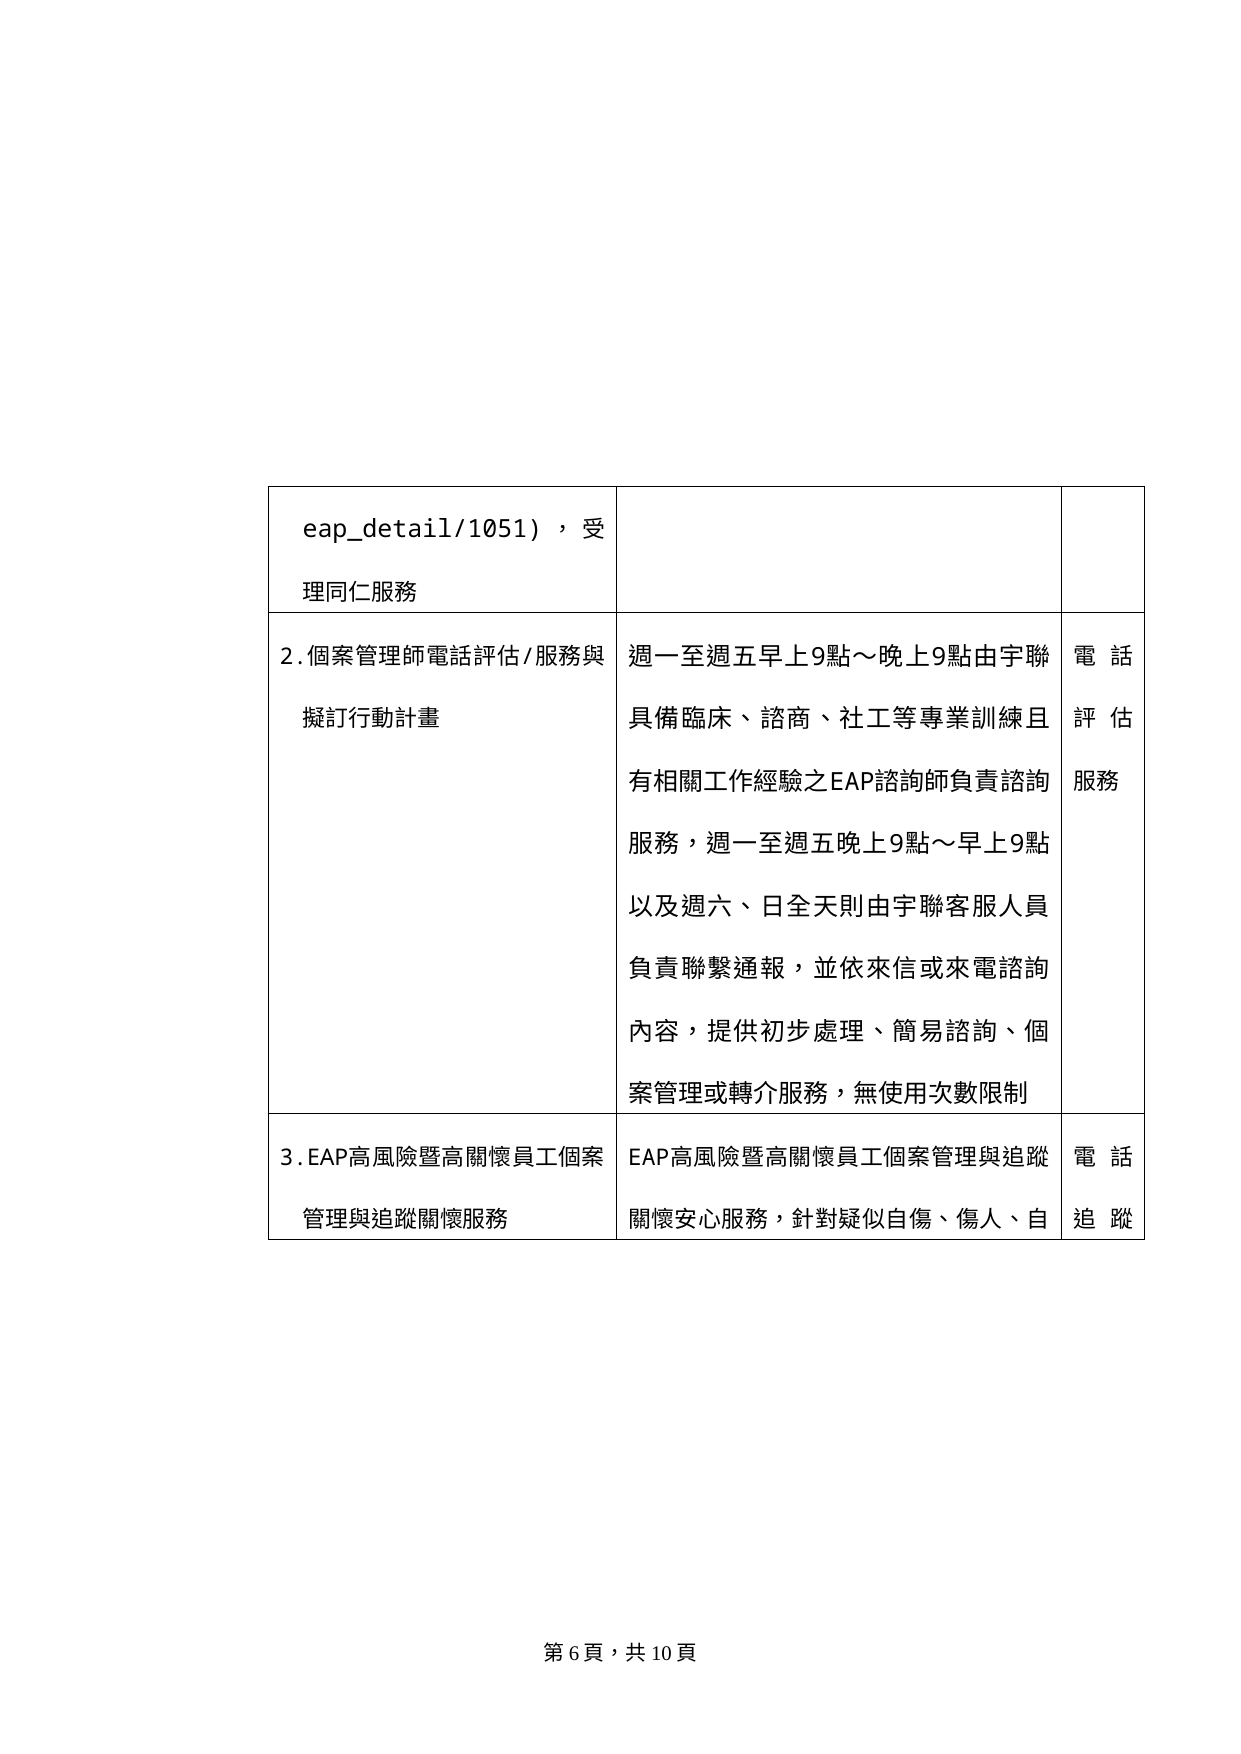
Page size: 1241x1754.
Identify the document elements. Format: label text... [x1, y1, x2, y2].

table_cell eap_detail/1051)，受理同仁服務 [269, 487, 616, 612]
table_cell EAP高風險暨高關懷員工個案管理與追蹤關懷安心服務，針對疑似自傷、傷人、自 [617, 1114, 1061, 1239]
table_cell 3.EAP高風險暨高關懷員工個案管理與追蹤關懷服務 [269, 1114, 616, 1239]
table_cell 電話評估服務 [1062, 613, 1144, 1113]
table_cell 週一至週五早上9點〜晚上9點由宇聯具備臨床、諮商、社工等專業訓練且有相關工作經驗之EAP諮詢師負責諮詢服務，週一至週五晚上9點〜早上9點以及週六、日全天則由宇聯客服人員負責聯繫通報，並依來信或來電諮詢內容，提供初步處理、簡易諮詢、個案管理或轉介服務，無使用次數限制 [617, 613, 1061, 1113]
table_cell 2.個案管理師電話評估/服務與擬訂行動計畫 [269, 613, 616, 1113]
table_cell [617, 487, 1061, 612]
table_cell 電話追蹤 [1062, 1114, 1144, 1239]
table_cell [1062, 487, 1144, 612]
